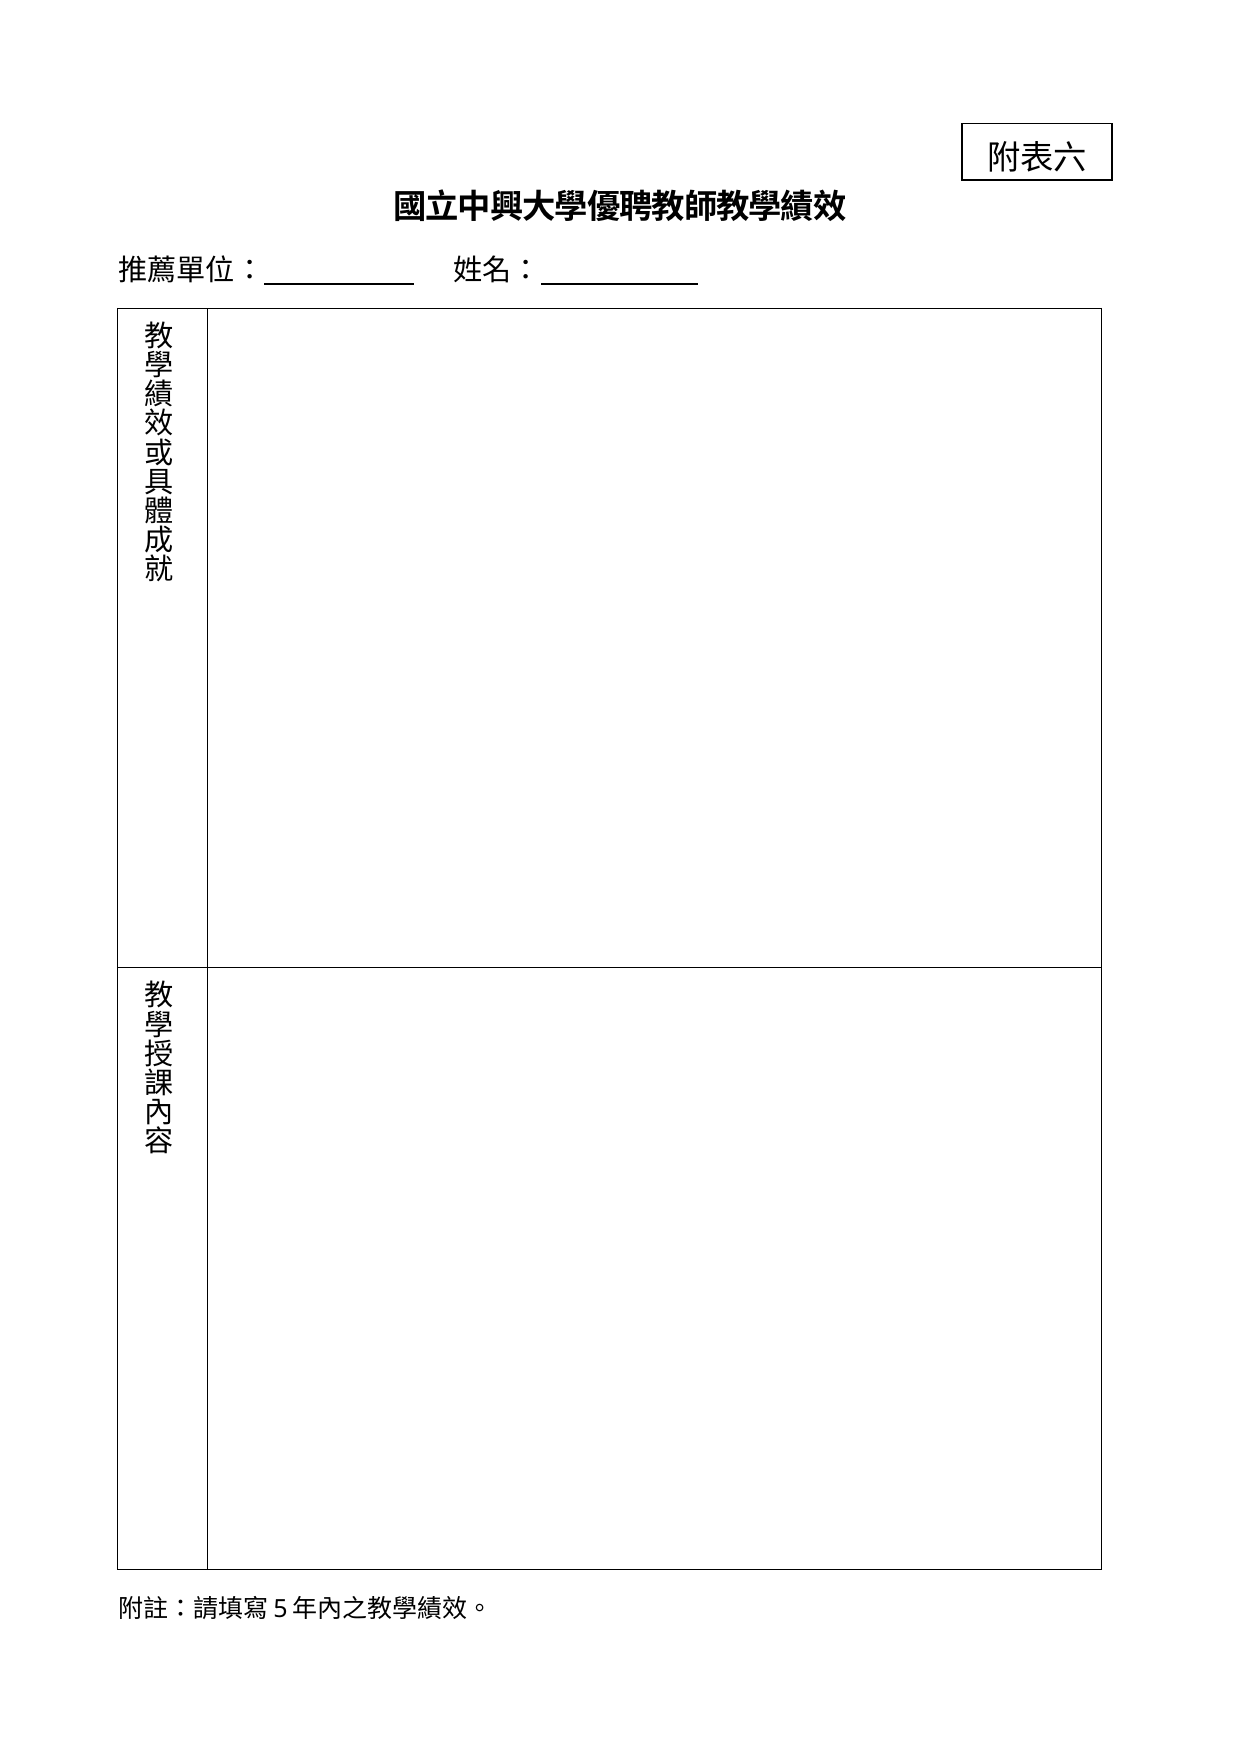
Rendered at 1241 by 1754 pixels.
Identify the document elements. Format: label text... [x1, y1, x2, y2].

text 推薦單位： 姓名： [118, 247, 1122, 289]
text 附註：請填寫5年內之教學績效。 [118, 1588, 1122, 1624]
table_header [208, 309, 1101, 967]
table_header 教學績效或具體成就 [118, 309, 207, 967]
table_cell [208, 968, 1101, 1568]
text 國立中興大學優聘教師教學績效 [118, 180, 1122, 228]
table_cell 教學授課內容 [118, 968, 207, 1568]
text 附表六 [977, 131, 1097, 172]
